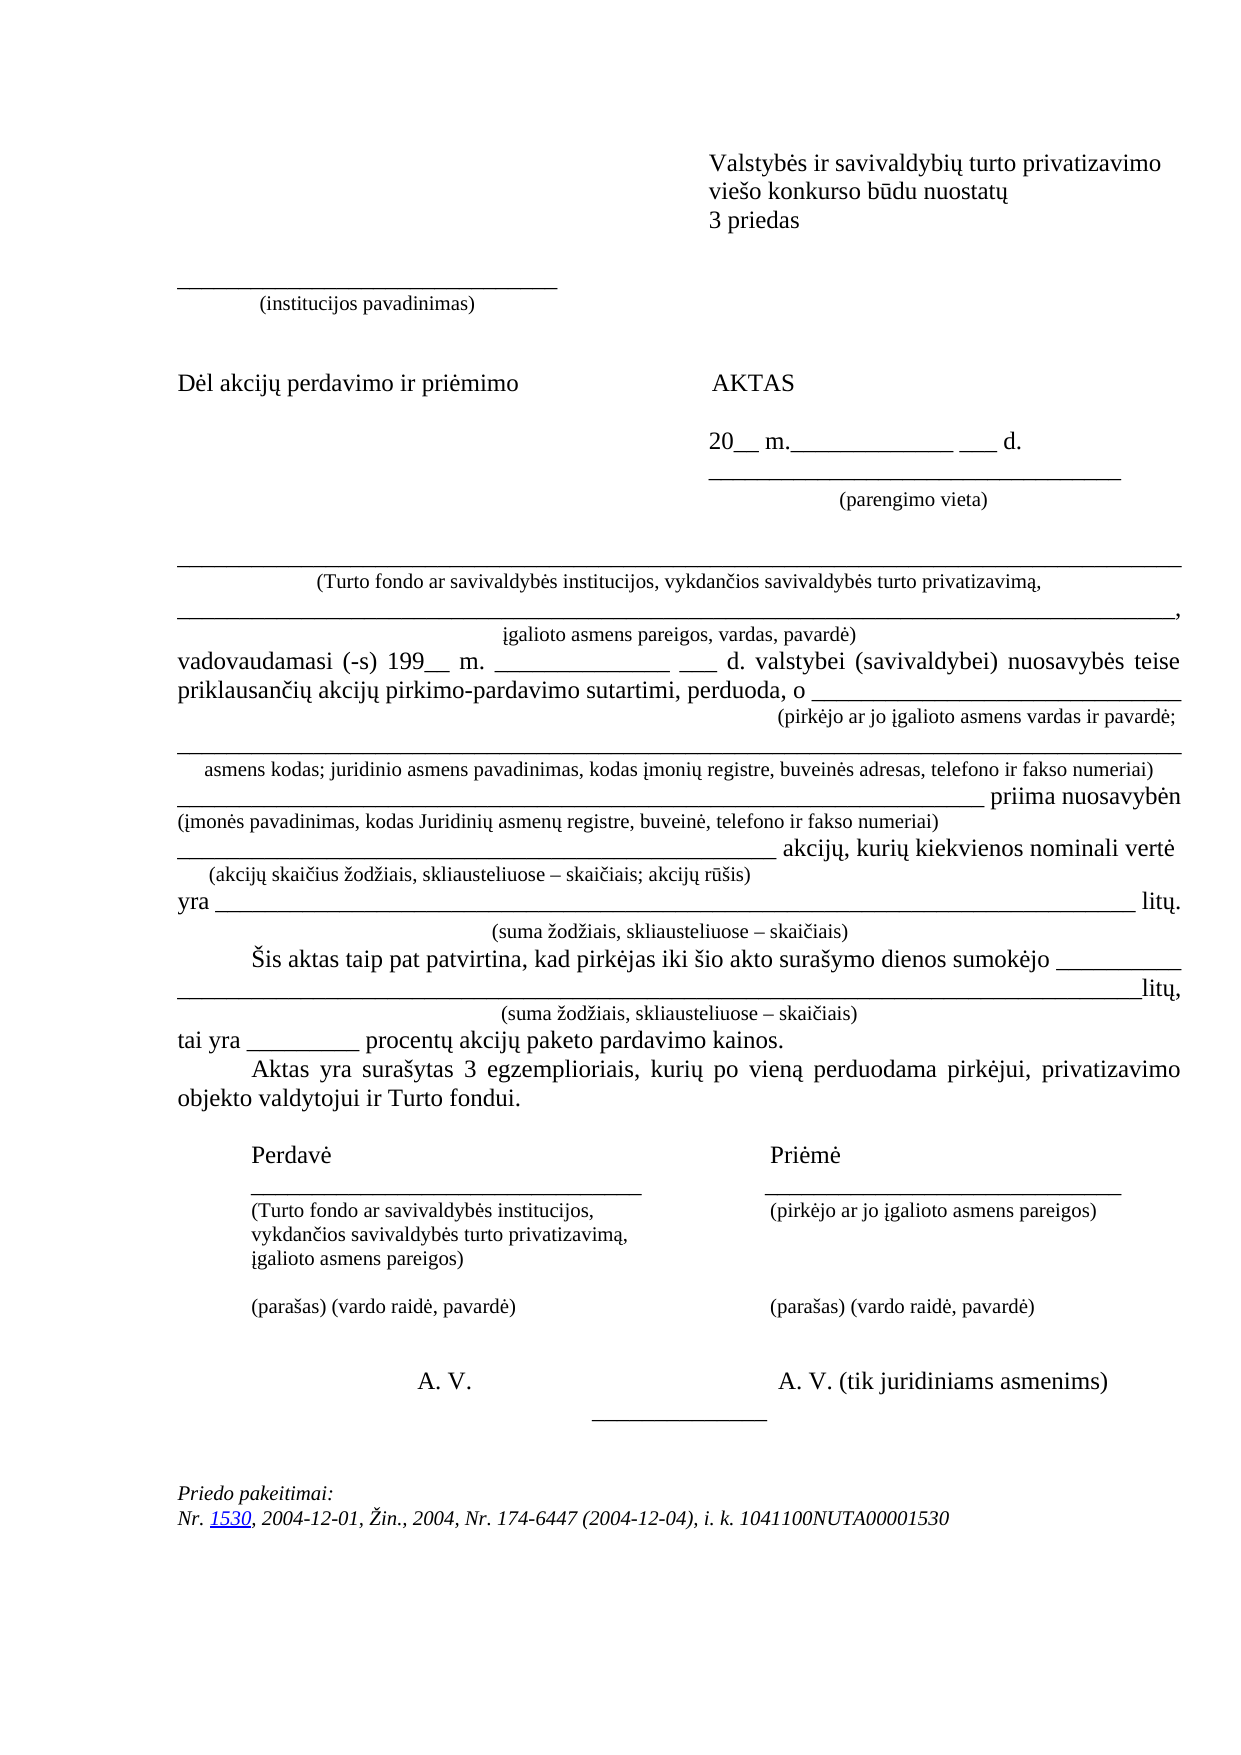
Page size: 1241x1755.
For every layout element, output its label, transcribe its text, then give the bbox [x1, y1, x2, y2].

text litų, [177, 973, 1181, 1001]
text (suma žodžiais, skliausteliuose – skaičiais) [177, 915, 1181, 944]
text vykdančios savivaldybės turto privatizavimą, [177, 1222, 1181, 1246]
text Šis aktas taip pat patvirtina, kad pirkėjas iki šio akto surašymo dienos sumokėjo [177, 944, 1181, 973]
text yra litų. [177, 886, 1181, 915]
text ______________ [177, 1395, 1181, 1424]
text tai yra _________ procentų akcijų paketo pardavimo kainos. [177, 1025, 1181, 1054]
text įgalioto asmens pareigos, vardas, pavardė) [177, 622, 1181, 646]
text Nr. 1530, 2004-12-01, Žin., 2004, Nr. 174-6447 (2004-12-04), i. k. 1041100NUTA00001530 [177, 1505, 1181, 1529]
text 3 priedas [177, 205, 1181, 234]
text įgalioto asmens pareigos) [177, 1246, 1181, 1270]
text Perdavė Priėmė [177, 1140, 1181, 1169]
text (Turto fondo ar savivaldybės institucijos, (pirkėjo ar jo įgalioto asmens pareigos) [177, 1198, 1181, 1222]
text (įmonės pavadinimas, kodas Juridinių asmenų registre, buveinė, telefono ir fakso numeriai) [177, 809, 1181, 833]
text vadovaudamasi (-s) 199__ m. ______________ ___ d. valstybei (savivaldybei) nuosavybės teise priklausančių akcijų pirkimo-pardavimo sutartimi, perduoda, o [177, 646, 1181, 704]
text (pirkėjo ar jo įgalioto asmens vardas ir pavardė; [177, 704, 1181, 728]
text Valstybės ir savivaldybių turto privatizavimo [177, 148, 1181, 176]
text Dėl akcijų perdavimo ir priėmimo AKTAS [177, 368, 1181, 397]
text (suma žodžiais, skliausteliuose – skaičiais) [177, 1001, 1181, 1025]
text akcijų, kurių kiekvienos nominali vertė [177, 833, 1181, 862]
text (institucijos pavadinimas) [177, 291, 1181, 315]
text Aktas yra surašytas 3 egzemplioriais, kurių po vieną perduodama pirkėjui, privatizavimo objekto valdytojui ir Turto fondui. [177, 1054, 1181, 1112]
text (parengimo vieta) [177, 483, 1181, 512]
text asmens kodas; juridinio asmens pavadinimas, kodas įmonių registre, buveinės adresas, telefono ir fakso numeriai) [177, 757, 1181, 781]
text 20__ m._____________ ___ d. [177, 426, 1181, 454]
text viešo konkurso būdu nuostatų [177, 176, 1181, 205]
text (parašas) (vardo raidė, pavardė) (parašas) (vardo raidė, pavardė) [177, 1294, 1181, 1318]
text (akcijų skaičius žodžiais, skliausteliuose – skaičiais; akcijų rūšis) [177, 862, 1181, 886]
text priima nuosavybėn [177, 781, 1181, 809]
text , [177, 593, 1181, 622]
text Priedo pakeitimai: [177, 1481, 1181, 1505]
text A. V. A. V. (tik juridiniams asmenims) [177, 1366, 1181, 1395]
text (Turto fondo ar savivaldybės institucijos, vykdančios savivaldybės turto privatizavimą, [177, 569, 1181, 593]
